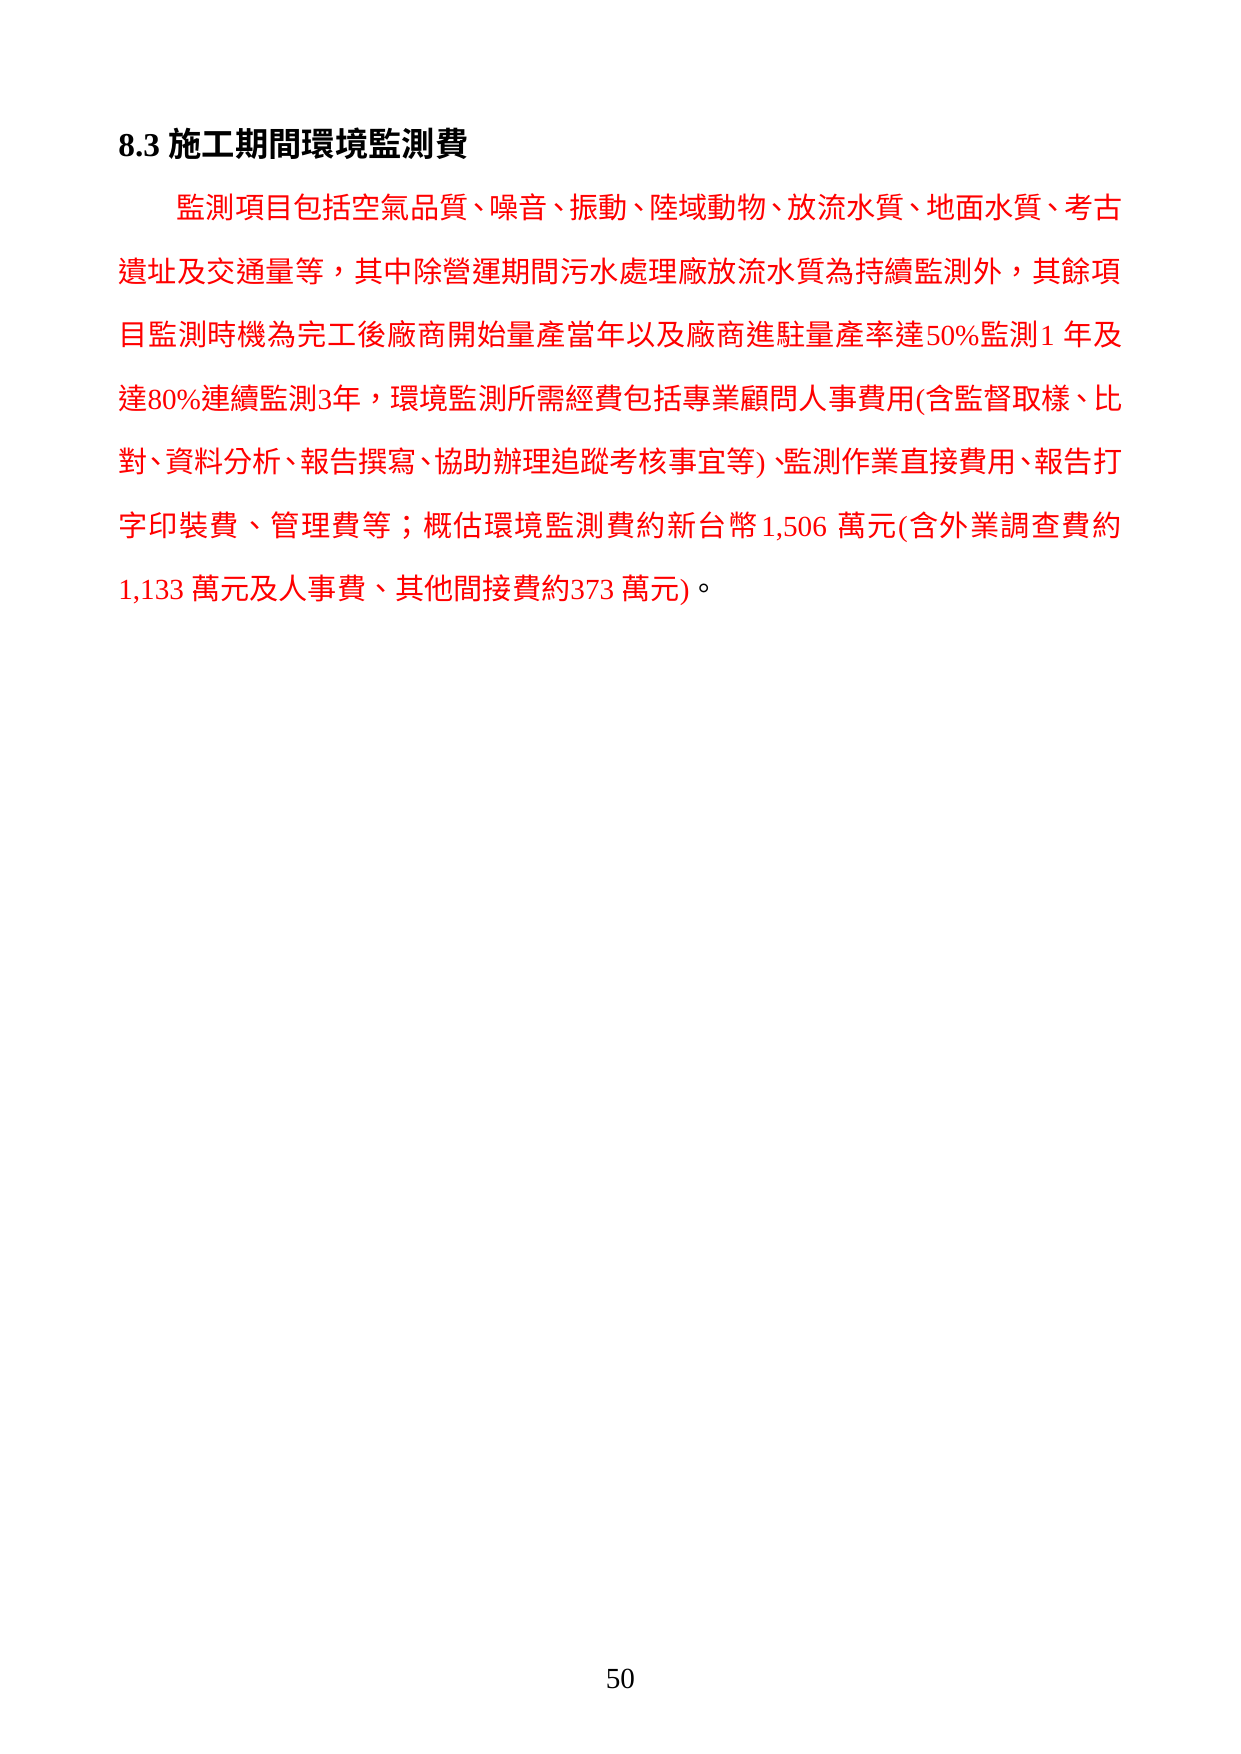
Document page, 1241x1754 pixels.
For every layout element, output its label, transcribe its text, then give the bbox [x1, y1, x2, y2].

text 監測項目包括空氣品質、噪音、振動、陸域動物、放流水質、地面水質、考古遺址及交通量等，其中除營運期間污水處理廠放流水質為持續監測外，其餘項目監測時機為完工後廠商開始量產當年以及廠商進駐量產率達50%監測1 年及達80%連續監測3年，環境監測所需經費包括專業顧問人事費用(含監督取樣、比對、資料分析、報告撰寫、協助辦理追蹤考核事宜等)、監測作業直接費用、報告打字印裝費、管理費等；概估環境監測費約新台幣1,506 萬元(含外業調查費約1,133 萬元及人事費、其他間接費約373 萬元)。 [118, 185, 1122, 608]
subtitle 8.3 施工期間環境監測費 [118, 118, 1122, 166]
